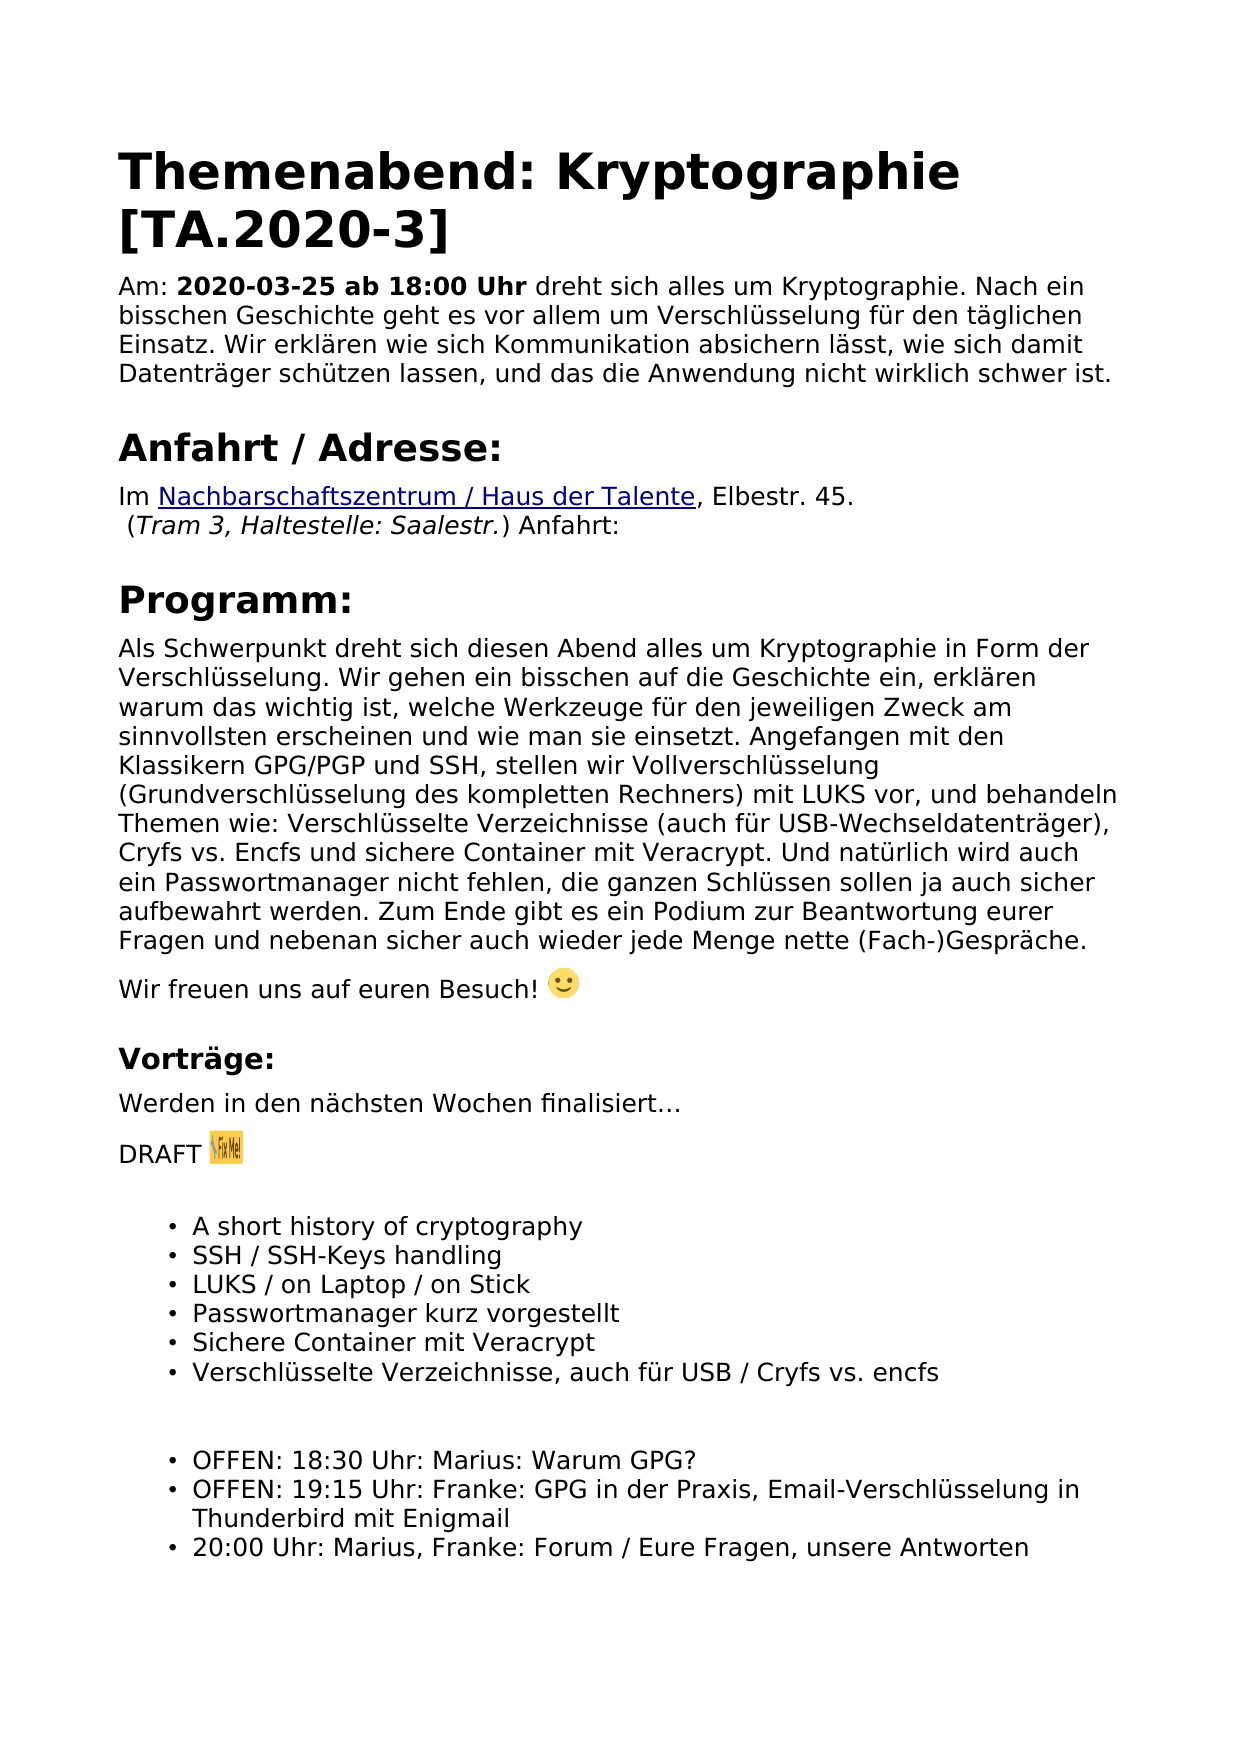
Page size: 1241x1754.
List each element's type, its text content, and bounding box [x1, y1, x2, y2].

list Passwortmanager kurz vorgestellt [177, 1299, 1122, 1328]
list OFFEN: 19:15 Uhr: Franke: GPG in der Praxis, Email-Verschlüsselung in Thunderbird mit Enigmail [177, 1475, 1122, 1533]
picture [547, 967, 579, 999]
text Im Nachbarschaftszentrum / Haus der Talente, Elbestr. 45. (Tram 3, Haltestelle: Saalestr.) Anfahrt: [118, 482, 1122, 541]
text Wir freuen uns auf euren Besuch! [118, 968, 1122, 1005]
list LUKS / on Laptop / on Stick [177, 1270, 1122, 1299]
list A short history of cryptography [177, 1212, 1122, 1241]
list SSH / SSH-Keys handling [177, 1241, 1122, 1270]
text Werden in den nächsten Wochen finalisiert… [118, 1089, 1122, 1118]
subtitle Vorträge: [118, 1042, 1122, 1076]
text DRAFT [118, 1131, 1122, 1170]
text Als Schwerpunkt dreht sich diesen Abend alles um Kryptographie in Form der Verschlüsselung. Wir gehen ein bisschen auf die Geschichte ein, erklären warum das wichtig ist, welche Werkzeuge für den jeweiligen Zweck am sinnvollsten erscheinen und wie man sie einsetzt. Angefangen mit den Klassikern GPG/PGP und SSH, stellen wir Vollverschlüsselung (Grundverschlüsselung des kompletten Rechners) mit LUKS vor, und behandeln Themen wie: Verschlüsselte Verzeichnisse (auch für USB-Wechseldatenträger), Cryfs vs. Encfs und sichere Container mit Veracrypt. Und natürlich wird auch ein Passwortmanager nicht fehlen, die ganzen Schlüssen sollen ja auch sicher aufbewahrt werden. Zum Ende gibt es ein Podium zur Beantwortung eurer Fragen und nebenan sicher auch wieder jede Menge nette (Fach-)Gespräche. [118, 634, 1122, 955]
text Am: 2020-03-25 ab 18:00 Uhr dreht sich alles um Kryptographie. Nach ein bisschen Geschichte geht es vor allem um Verschlüsselung für den täglichen Einsatz. Wir erklären wie sich Kommunikation absichern lässt, wie sich damit Datenträger schützen lassen, und das die Anwendung nicht wirklich schwer ist. [118, 272, 1122, 389]
list Sichere Container mit Veracrypt [177, 1328, 1122, 1358]
list 20:00 Uhr: Marius, Franke: Forum / Eure Fragen, unsere Antworten [177, 1533, 1122, 1562]
subtitle Anfahrt / Adresse: [118, 426, 1122, 470]
list OFFEN: 18:30 Uhr: Marius: Warum GPG? [177, 1446, 1122, 1475]
subtitle Programm: [118, 578, 1122, 622]
list Verschlüsselte Verzeichnisse, auch für USB / Cryfs vs. encfs [177, 1358, 1122, 1387]
subtitle Themenabend: Kryptographie [TA.2020-3] [118, 143, 1122, 259]
